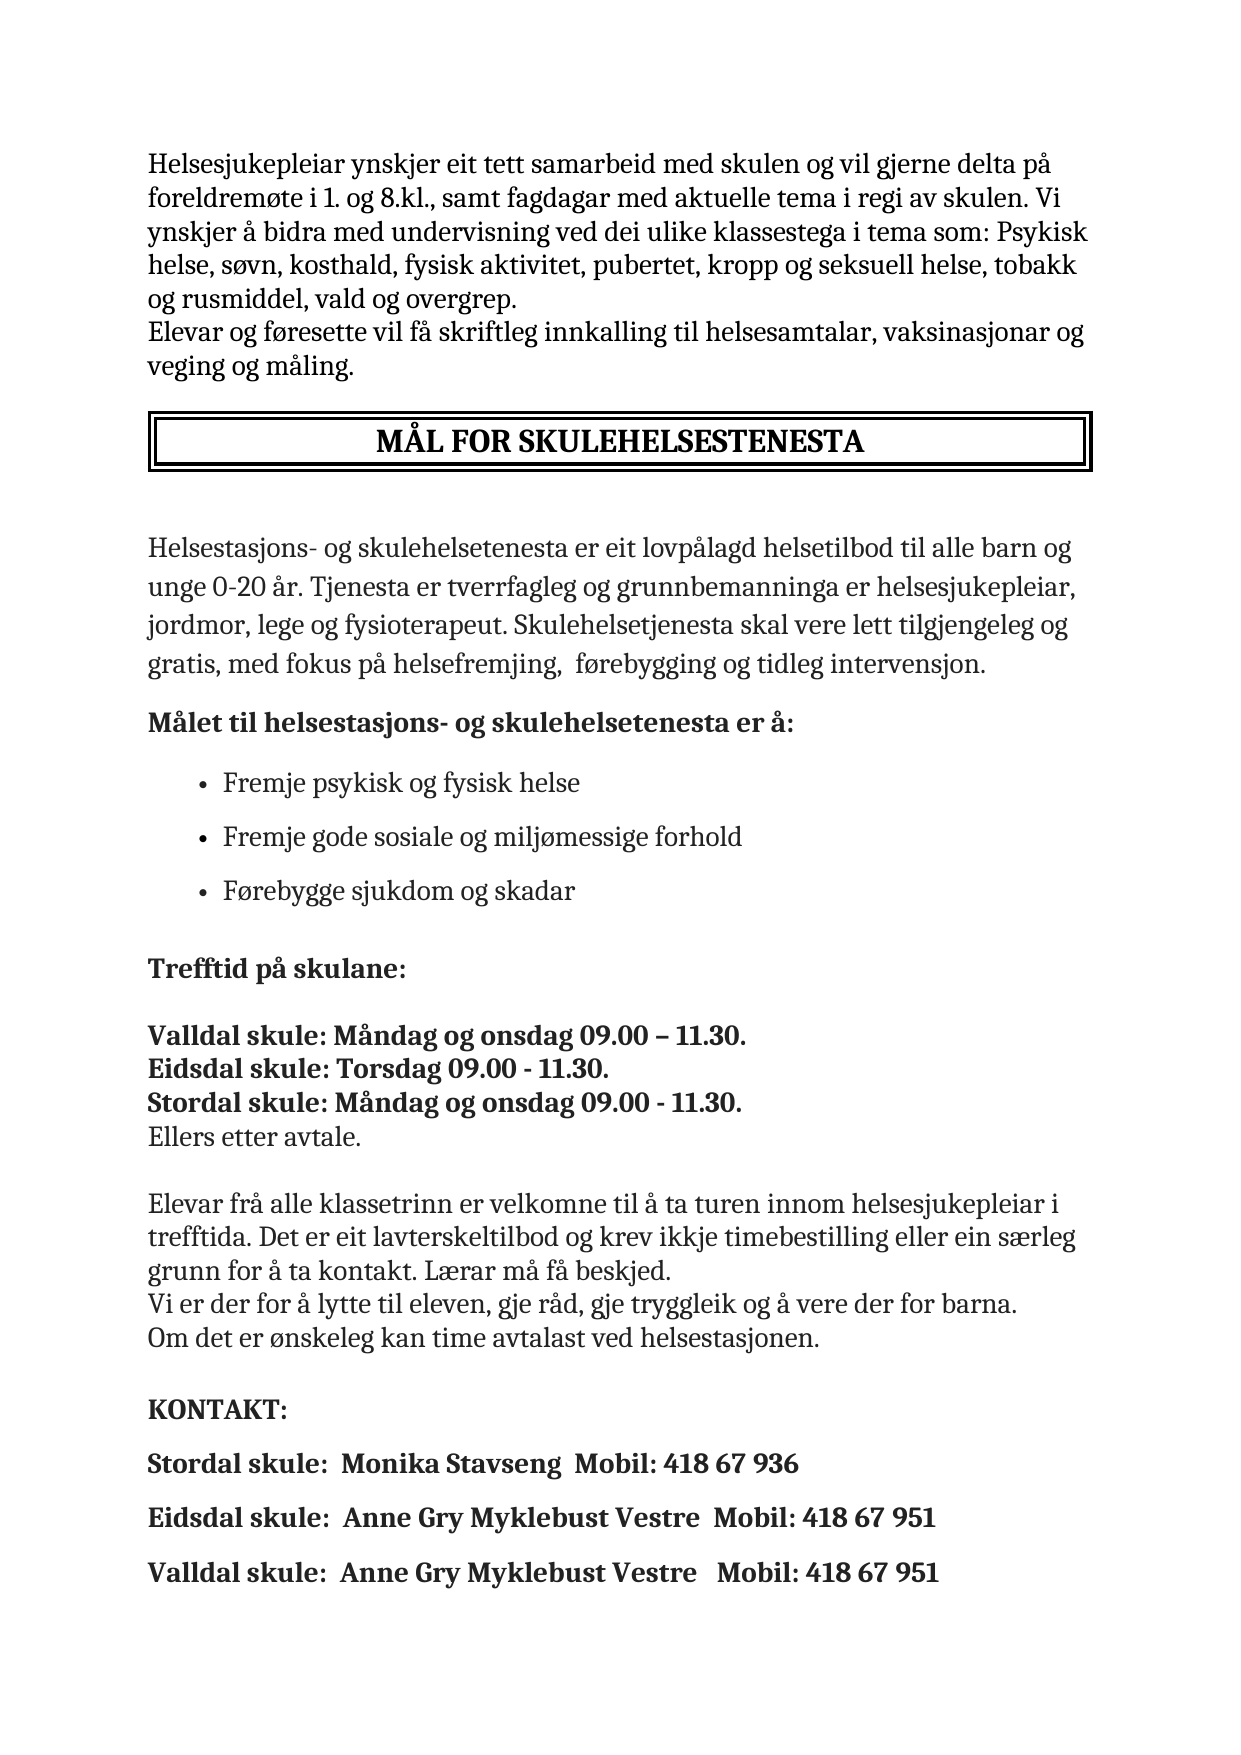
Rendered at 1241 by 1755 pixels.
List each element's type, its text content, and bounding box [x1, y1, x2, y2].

text MÅL FOR SKULEHELSESTENESTA [151, 414, 1089, 469]
text Trefftid på skulane: [148, 952, 1093, 986]
list Førebygge sjukdom og skadar [199, 874, 1093, 908]
text Valldal skule: Måndag og onsdag 09.00 – 11.30. [148, 1019, 1093, 1053]
text Stordal skule: Monika Stavseng Mobil: 418 67 936 [148, 1447, 1093, 1481]
text Elevar frå alle klassetrinn er velkomne til å ta turen innom helsesjukepleiar i trefftida. Det er eit lavterskeltilbod og krev ikkje timebestilling eller ein særleg grunn for å ta kontakt. Lærar må få beskjed. [148, 1187, 1093, 1287]
text Elevar og føresette vil få skriftleg innkalling til helsesamtalar, vaksinasjonar og veging og måling. [148, 315, 1093, 382]
text Ellers etter avtale. [148, 1120, 1093, 1153]
text Valldal skule: Anne Gry Myklebust Vestre Mobil: 418 67 951 [148, 1556, 1093, 1589]
list Fremje gode sosiale og miljømessige forhold [199, 820, 1093, 854]
text Eidsdal skule: Torsdag 09.00 - 11.30. [148, 1053, 1093, 1086]
text KONTAKT: [148, 1393, 1093, 1426]
list Fremje psykisk og fysisk helse [199, 766, 1093, 799]
text Om det er ønskeleg kan time avtalast ved helsestasjonen. [148, 1321, 1093, 1354]
text Vi er der for å lytte til eleven, gje råd, gje tryggleik og å vere der for barna. [148, 1287, 1093, 1321]
text Helsestasjons- og skulehelsetenesta er eit lovpålagd helsetilbod til alle barn og unge 0-20 år. Tjenesta er tverrfagleg og grunnbemanninga er helsesjukepleiar, jordmor, lege og fysioterapeut. Skulehelsetjenesta skal vere lett tilgjengeleg og gratis, med fokus på helsefremjing, førebygging og tidleg intervensjon. [148, 531, 1093, 680]
text Stordal skule: Måndag og onsdag 09.00 - 11.30. [148, 1086, 1093, 1120]
text Eidsdal skule: Anne Gry Myklebust Vestre Mobil: 418 67 951 [148, 1502, 1093, 1535]
text Målet til helsestasjons- og skulehelsetenesta er å: [148, 706, 1093, 740]
text Helsesjukepleiar ynskjer eit tett samarbeid med skulen og vil gjerne delta på foreldremøte i 1. og 8.kl., samt fagdagar med aktuelle tema i regi av skulen. Vi ynskjer å bidra med undervisning ved dei ulike klassestega i tema som: Psykisk helse, søvn, kosthald, fysisk aktivitet, pubertet, kropp og seksuell helse, tobakk og rusmiddel, vald og overgrep. [148, 148, 1093, 315]
